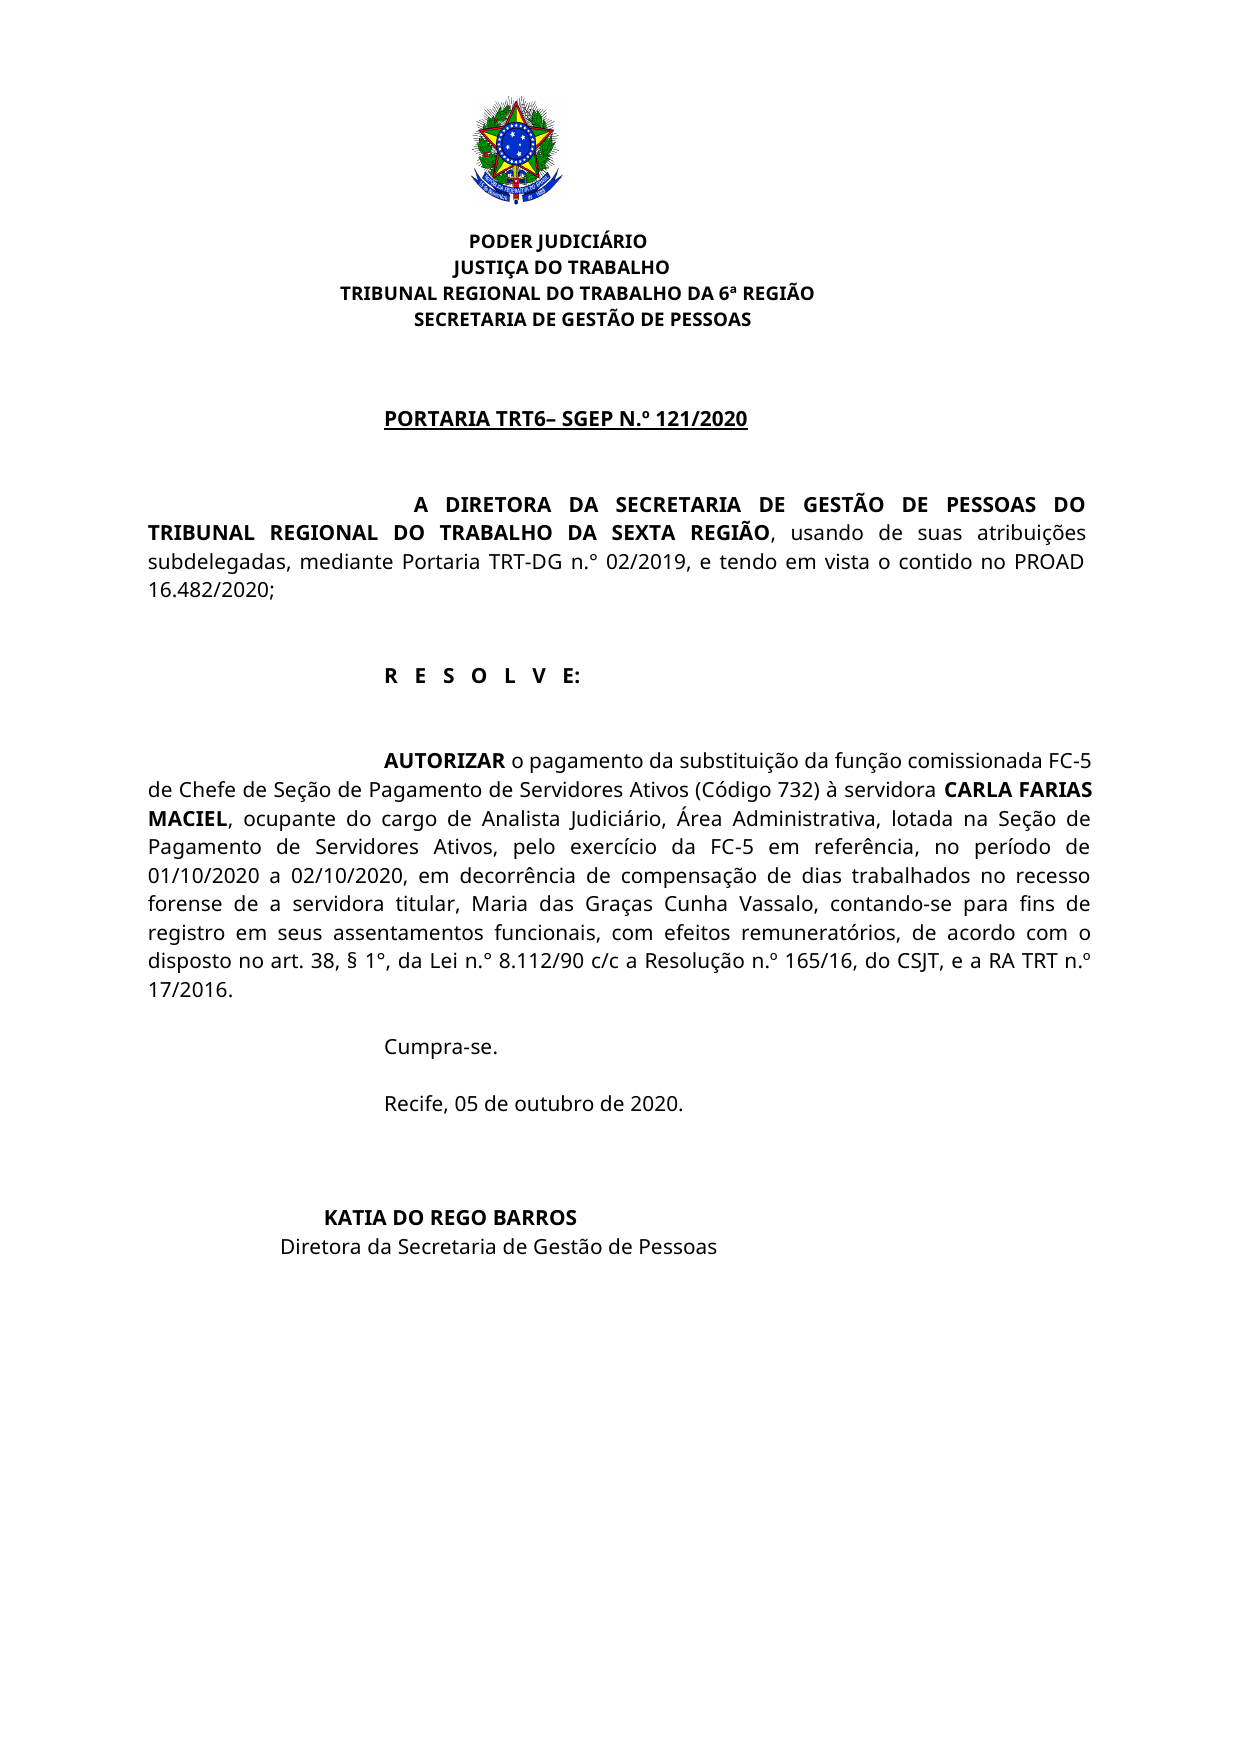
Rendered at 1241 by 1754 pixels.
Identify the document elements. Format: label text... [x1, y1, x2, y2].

text JUSTIÇA DO TRABALHO [148, 254, 1092, 280]
text R E S O L V E: [148, 661, 1092, 689]
text KATIA DO REGO BARROS [148, 1203, 1101, 1232]
text PORTARIA TRT6– SGEP N.º 121/2020 [148, 404, 1092, 432]
text TRIBUNAL REGIONAL DO TRABALHO DA 6ª REGIÃO [148, 280, 1092, 306]
text A DIRETORA DA SECRETARIA DE GESTÃO DE PESSOAS DO TRIBUNAL REGIONAL DO TRABALHO DA SEXTA REGIÃO, usando de suas atribuições subdelegadas, mediante Portaria TRT-DG n.° 02/2019, e tendo em vista o contido no PROAD 16.482/2020; [148, 489, 1087, 604]
text AUTORIZAR o pagamento da substituição da função comissionada FC-5 de Chefe de Seção de Pagamento de Servidores Ativos (Código 732) à servidora CARLA FARIAS MACIEL, ocupante do cargo de Analista Judiciário, Área Administrativa, lotada na Seção de Pagamento de Servidores Ativos, pelo exercício da FC-5 em referência, no período de 01/10/2020 a 02/10/2020, em decorrência de compensação de dias trabalhados no recesso forense de a servidora titular, Maria das Graças Cunha Vassalo, contando-se para fins de registro em seus assentamentos funcionais, com efeitos remuneratórios, de acordo com o disposto no art. 38, § 1°, da Lei n.° 8.112/90 c/c a Resolução n.º 165/16, do CSJT, e a RA TRT n.º 17/2016. [148, 746, 1092, 1003]
text Diretora da Secretaria de Gestão de Pessoas [148, 1232, 1101, 1260]
text PODER JUDICIÁRIO [148, 228, 1092, 254]
picture [466, 93, 565, 206]
text SECRETARIA DE GESTÃO DE PESSOAS [222, 306, 1092, 332]
text Recife, 05 de outubro de 2020. [148, 1089, 1092, 1117]
text Cumpra-se. [148, 1032, 1092, 1060]
